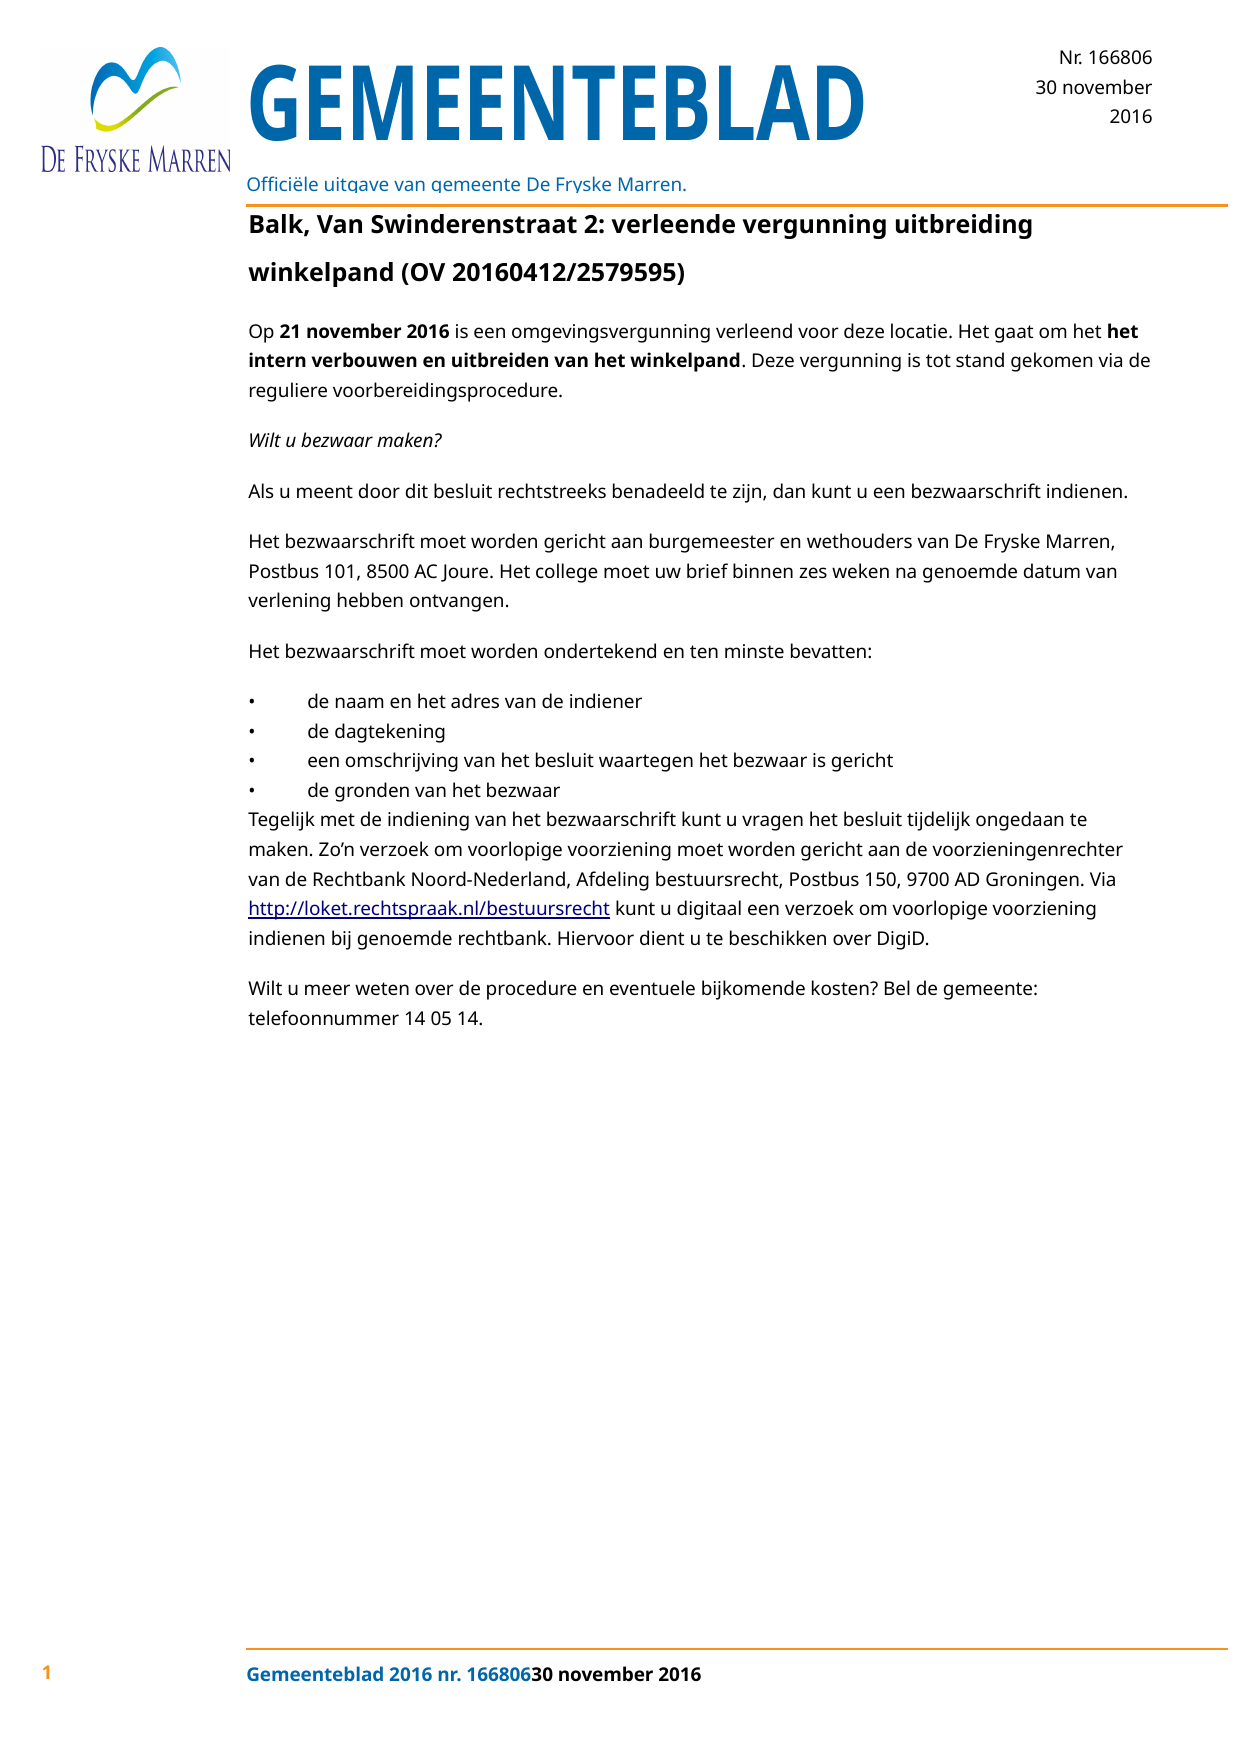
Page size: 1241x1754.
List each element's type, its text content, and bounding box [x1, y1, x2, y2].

text Het bezwaarschrift moet worden gericht aan burgemeester en wethouders van De Fryske Marren, Postbus 101, 8500 AC Joure. Het college moet uw brief binnen zes weken na genoemde datum van verlening hebben ontvangen. [248, 528, 1152, 613]
text Als u meent door dit besluit rechtstreeks benadeeld te zijn, dan kunt u een bezwaarschrift indienen. [248, 478, 1152, 504]
list een omschrijving van het besluit waartegen het bezwaar is gericht [248, 747, 1152, 773]
text Wilt u meer weten over de procedure en eventuele bijkomende kosten? Bel de gemeente: telefoonnummer 14 05 14. [248, 975, 1152, 1031]
text Op 21 november 2016 is een omgevingsvergunning verleend voor deze locatie. Het gaat om het het intern verbouwen en uitbreiden van het winkelpand. Deze vergunning is tot stand gekomen via de reguliere voorbereidingsprocedure. [248, 318, 1152, 403]
list de naam en het adres van de indiener [248, 688, 1152, 714]
list de gronden van het bezwaar [248, 777, 1152, 803]
picture [41, 47, 231, 172]
list de dagtekening [248, 718, 1152, 744]
text Wilt u bezwaar maken? [248, 427, 1152, 453]
text Tegelijk met de indiening van het bezwaarschrift kunt u vragen het besluit tijdelijk ongedaan te maken. Zo’n verzoek om voorlopige voorziening moet worden gericht aan de voorzieningenrechter van de Rechtbank Noord-Nederland, Afdeling bestuursrecht, Postbus 150, 9700 AD Groningen. Via http://loket.rechtspraak.nl/bestuursrecht kunt u digitaal een verzoek om voorlopige voorziening indienen bij genoemde rechtbank. Hiervoor dient u te beschikken over DigiD. [248, 807, 1152, 951]
text Het bezwaarschrift moet worden ondertekend en ten minste bevatten: [248, 638, 1152, 664]
text Balk, Van Swinderenstraat 2: verleende vergunning uitbreiding winkelpand (OV 20160412/2579595) [248, 207, 1152, 288]
